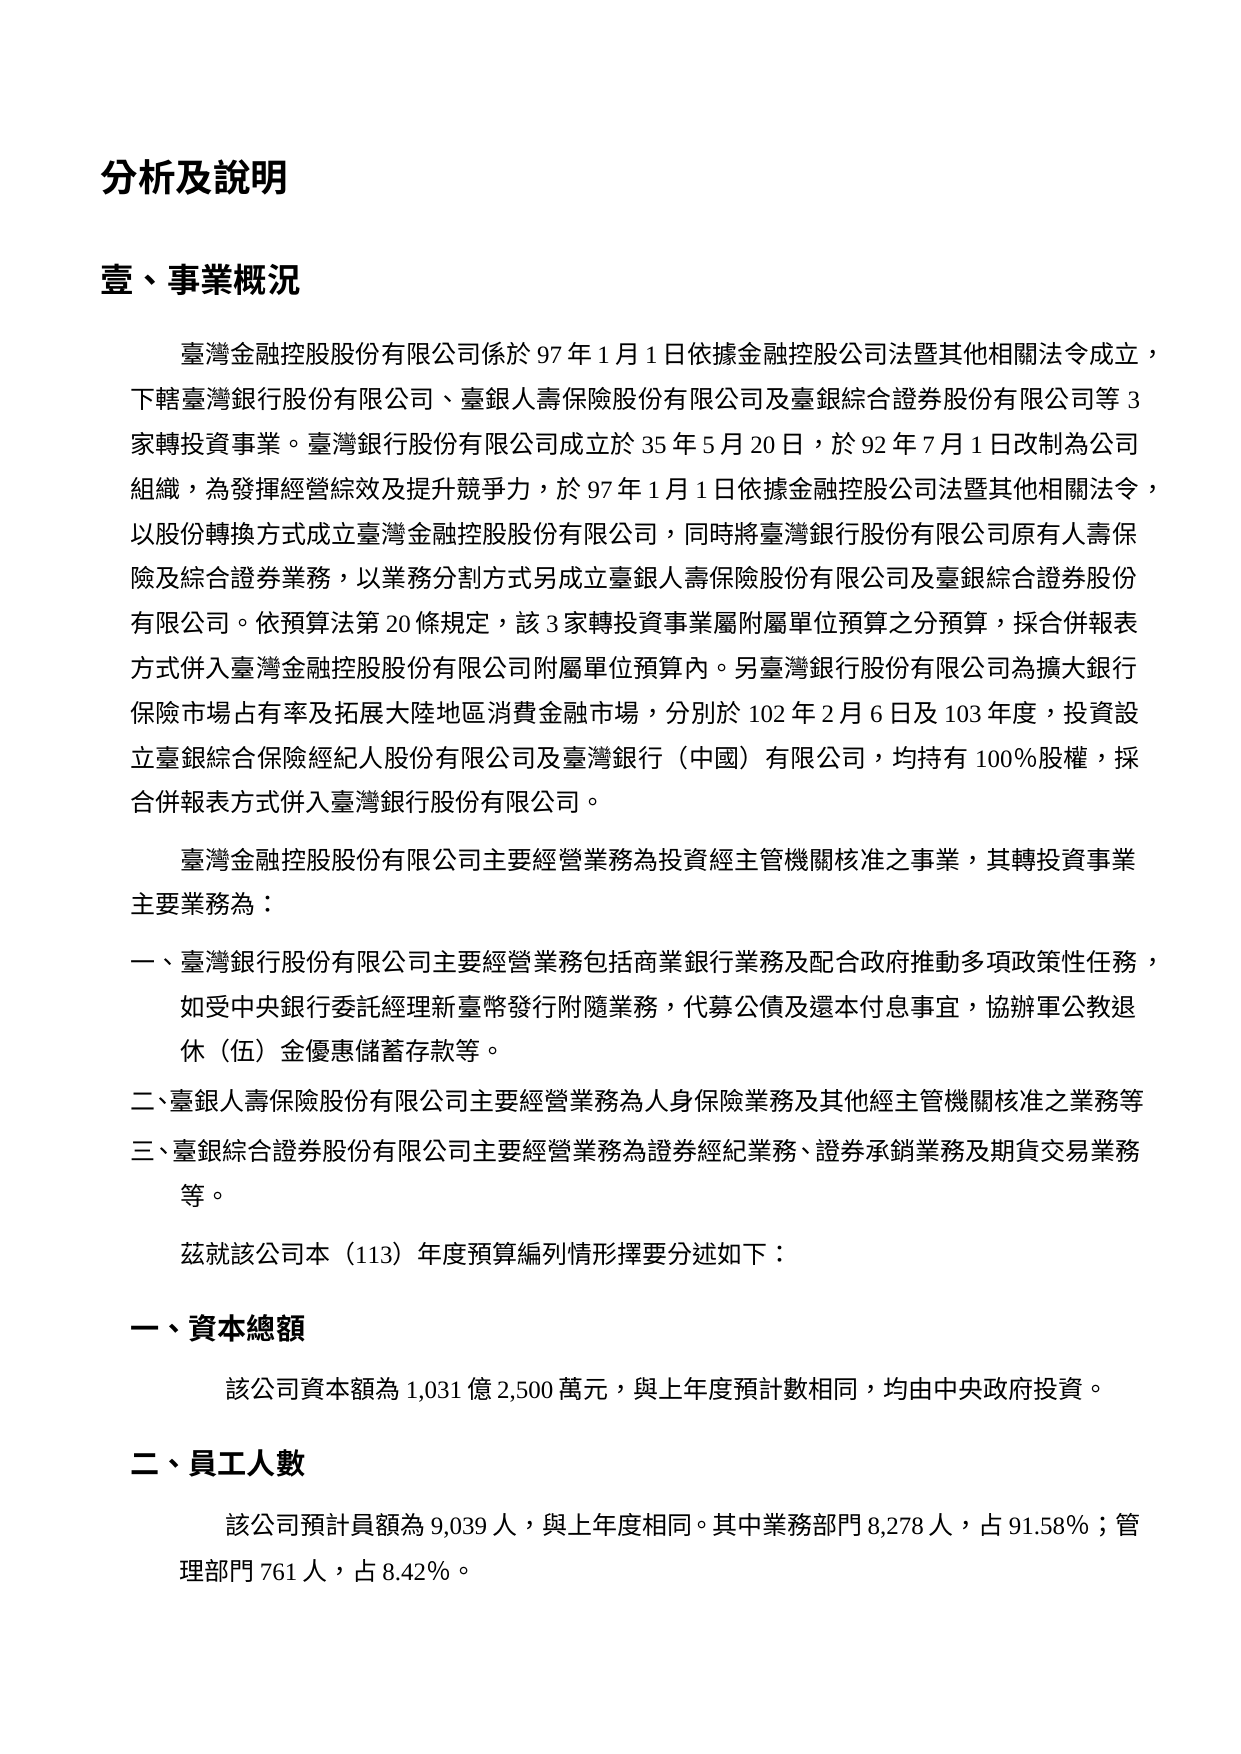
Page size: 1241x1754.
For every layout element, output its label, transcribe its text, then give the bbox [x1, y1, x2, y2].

text 茲就該公司本（113）年度預算編列情形擇要分述如下： [130, 1225, 1140, 1271]
text 該公司資本額為1,031億2,500萬元，與上年度預計數相同，均由中央政府投資。 [179, 1360, 1140, 1406]
text 一、臺灣銀行股份有限公司主要經營業務包括商業銀行業務及配合政府推動多項政策性任務，如受中央銀行委託經理新臺幣發行附隨業務，代募公債及還本付息事宜，協辦軍公教退休（伍）金優惠儲蓄存款等。 [130, 934, 1140, 1068]
text 三、臺銀綜合證券股份有限公司主要經營業務為證券經紀業務、證券承銷業務及期貨交易業務等。 [130, 1123, 1140, 1212]
subtitle 壹、事業概況 [100, 254, 1140, 302]
text 二、臺銀人壽保險股份有限公司主要經營業務為人身保險業務及其他經主管機關核准之業務等。 [130, 1073, 1140, 1118]
subtitle 一、資本總額 [130, 1296, 1140, 1348]
subtitle 分析及說明 [100, 148, 1140, 202]
subtitle 二、員工人數 [130, 1431, 1140, 1483]
text 臺灣金融控股股份有限公司係於97年1月1日依據金融控股公司法暨其他相關法令成立，下轄臺灣銀行股份有限公司、臺銀人壽保險股份有限公司及臺銀綜合證券股份有限公司等3家轉投資事業。臺灣銀行股份有限公司成立於35年5月20日，於92年7月1日改制為公司組織，為發揮經營綜效及提升競爭力，於97年1月1日依據金融控股公司法暨其他相關法令，以股份轉換方式成立臺灣金融控股股份有限公司，同時將臺灣銀行股份有限公司原有人壽保險及綜合證券業務，以業務分割方式另成立臺銀人壽保險股份有限公司及臺銀綜合證券股份有限公司。依預算法第20條規定，該3家轉投資事業屬附屬單位預算之分預算，採合併報表方式併入臺灣金融控股股份有限公司附屬單位預算內。另臺灣銀行股份有限公司為擴大銀行保險市場占有率及拓展大陸地區消費金融市場，分別於102年2月6日及103年度，投資設立臺銀綜合保險經紀人股份有限公司及臺灣銀行（中國）有限公司，均持有100％股權，採合併報表方式併入臺灣銀行股份有限公司。 [130, 326, 1140, 819]
text 該公司預計員額為9,039人，與上年度相同。其中業務部門8,278人，占91.58％；管理部門761人，占8.42％。 [179, 1496, 1140, 1587]
text 臺灣金融控股股份有限公司主要經營業務為投資經主管機關核准之事業，其轉投資事業主要業務為： [130, 832, 1140, 921]
